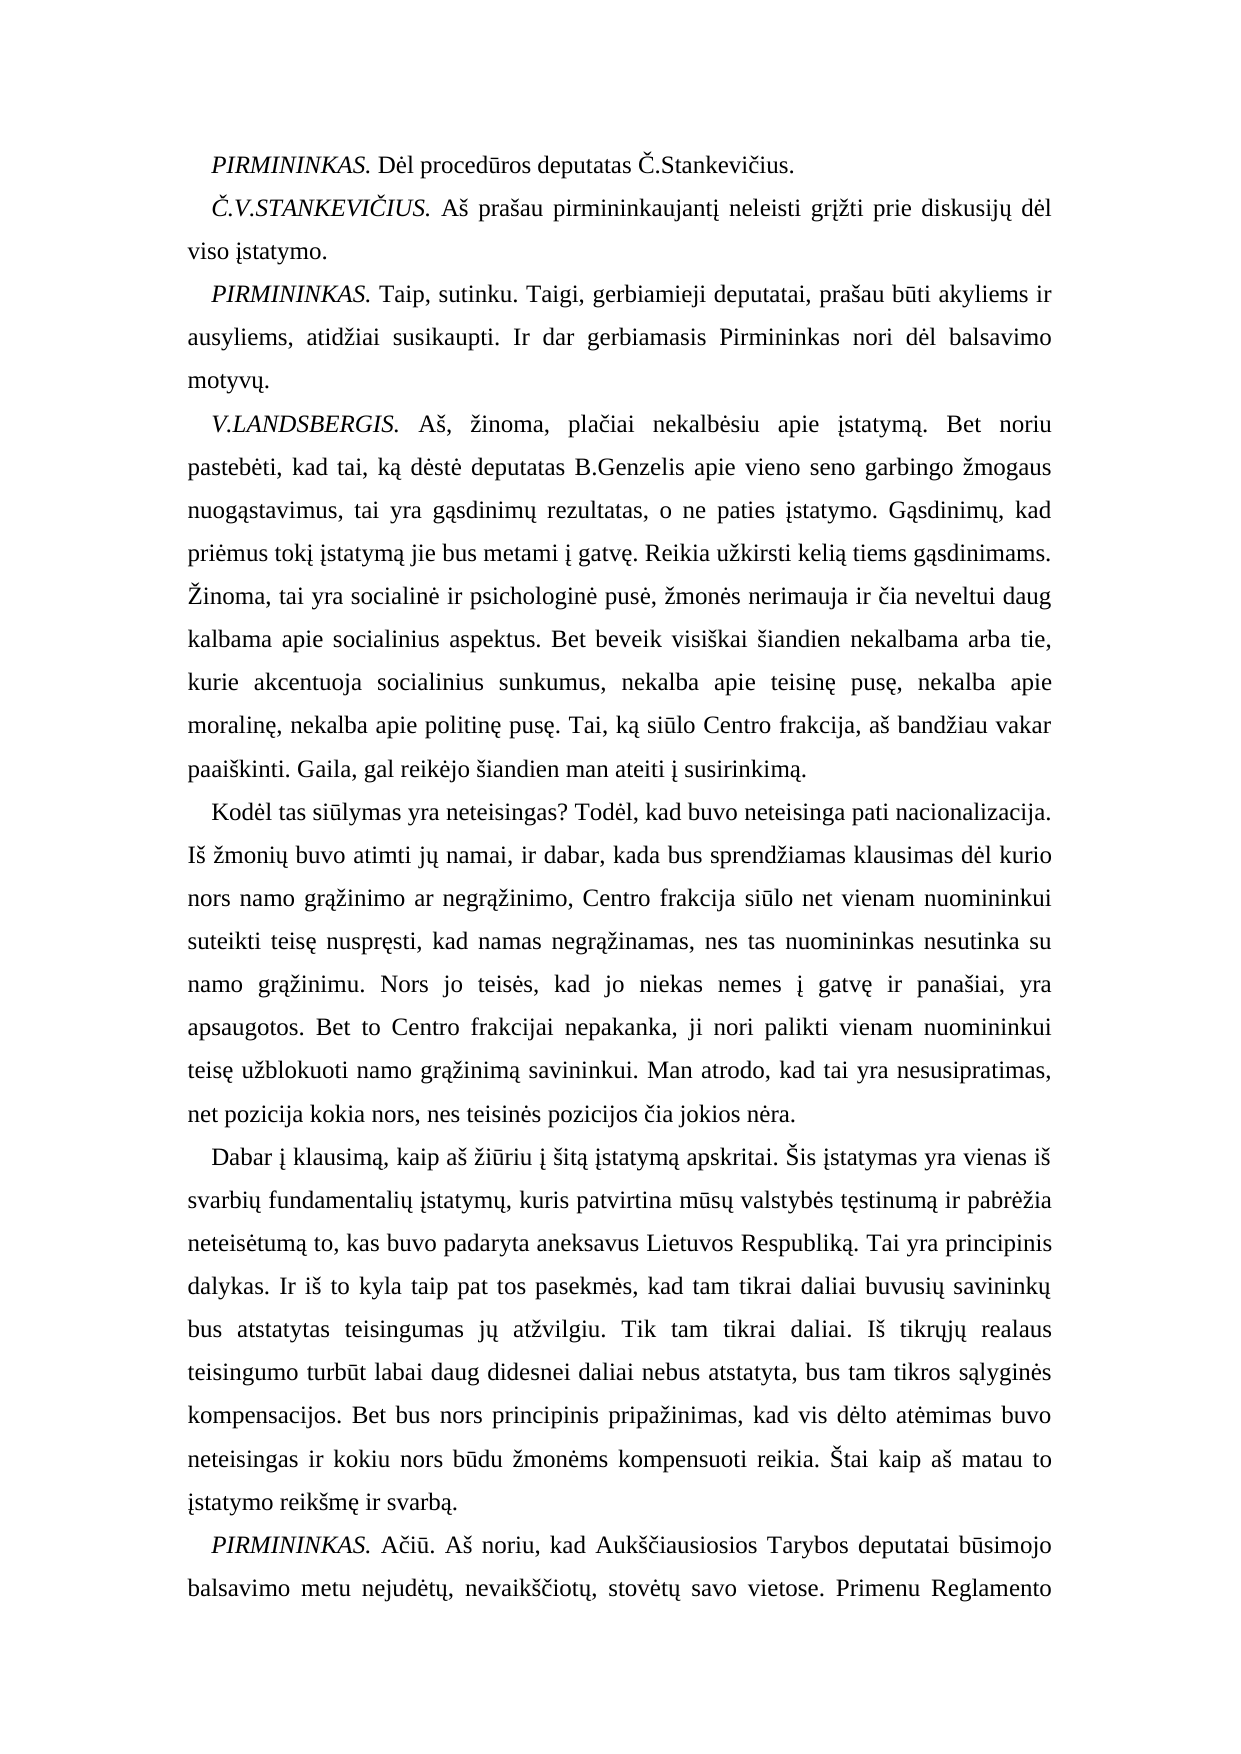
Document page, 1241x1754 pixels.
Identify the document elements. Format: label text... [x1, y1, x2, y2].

text Č.V.STANKEVIČIUS. Aš prašau pirmininkaujantį neleisti grįžti prie diskusijų dėl viso įstatymo. [187, 193, 1053, 265]
text PIRMININKAS. Dėl procedūros deputatas Č.Stankevičius. [187, 150, 1053, 179]
text PIRMININKAS. Ačiū. Aš noriu, kad Aukščiausiosios Tarybos deputatai būsimojo balsavimo metu nejudėtų, nevaikščiotų, stovėtų savo vietose. Primenu Reglamento [187, 1530, 1053, 1602]
text PIRMININKAS. Taip, sutinku. Taigi, gerbiamieji deputatai, prašau būti akyliems ir ausyliems, atidžiai susikaupti. Ir dar gerbiamasis Pirmininkas nori dėl balsavimo motyvų. [187, 279, 1053, 394]
text Dabar į klausimą, kaip aš žiūriu į šitą įstatymą apskritai. Šis įstatymas yra vienas iš svarbių fundamentalių įstatymų, kuris patvirtina mūsų valstybės tęstinumą ir pabrėžia neteisėtumą to, kas buvo padaryta aneksavus Lietuvos Respubliką. Tai yra principinis dalykas. Ir iš to kyla taip pat tos pasekmės, kad tam tikrai daliai buvusių savininkų bus atstatytas teisingumas jų atžvilgiu. Tik tam tikrai daliai. Iš tikrųjų realaus teisingumo turbūt labai daug didesnei daliai nebus atstatyta, bus tam tikros sąlyginės kompensacijos. Bet bus nors principinis pripažinimas, kad vis dėlto atėmimas buvo neteisingas ir kokiu nors būdu žmonėms kompensuoti reikia. Štai kaip aš matau to įstatymo reikšmę ir svarbą. [187, 1142, 1053, 1516]
text V.LANDSBERGIS. Aš, žinoma, plačiai nekalbėsiu apie įstatymą. Bet noriu pastebėti, kad tai, ką dėstė deputatas B.Genzelis apie vieno seno garbingo žmogaus nuogąstavimus, tai yra gąsdinimų rezultatas, o ne paties įstatymo. Gąsdinimų, kad priėmus tokį įstatymą jie bus metami į gatvę. Reikia užkirsti kelią tiems gąsdinimams. Žinoma, tai yra socialinė ir psichologinė pusė, žmonės nerimauja ir čia neveltui daug kalbama apie socialinius aspektus. Bet beveik visiškai šiandien nekalbama arba tie, kurie akcentuoja socialinius sunkumus, nekalba apie teisinę pusę, nekalba apie moralinę, nekalba apie politinę pusę. Tai, ką siūlo Centro frakcija, aš bandžiau vakar paaiškinti. Gaila, gal reikėjo šiandien man ateiti į susirinkimą. [187, 409, 1053, 782]
text Kodėl tas siūlymas yra neteisingas? Todėl, kad buvo neteisinga pati nacionalizacija. Iš žmonių buvo atimti jų namai, ir dabar, kada bus sprendžiamas klausimas dėl kurio nors namo grąžinimo ar negrąžinimo, Centro frakcija siūlo net vienam nuomininkui suteikti teisę nuspręsti, kad namas negrąžinamas, nes tas nuomininkas nesutinka su namo grąžinimu. Nors jo teisės, kad jo niekas nemes į gatvę ir panašiai, yra apsaugotos. Bet to Centro frakcijai nepakanka, ji nori palikti vienam nuomininkui teisę užblokuoti namo grąžinimą savininkui. Man atrodo, kad tai yra nesusipratimas, net pozicija kokia nors, nes teisinės pozicijos čia jokios nėra. [187, 797, 1053, 1127]
